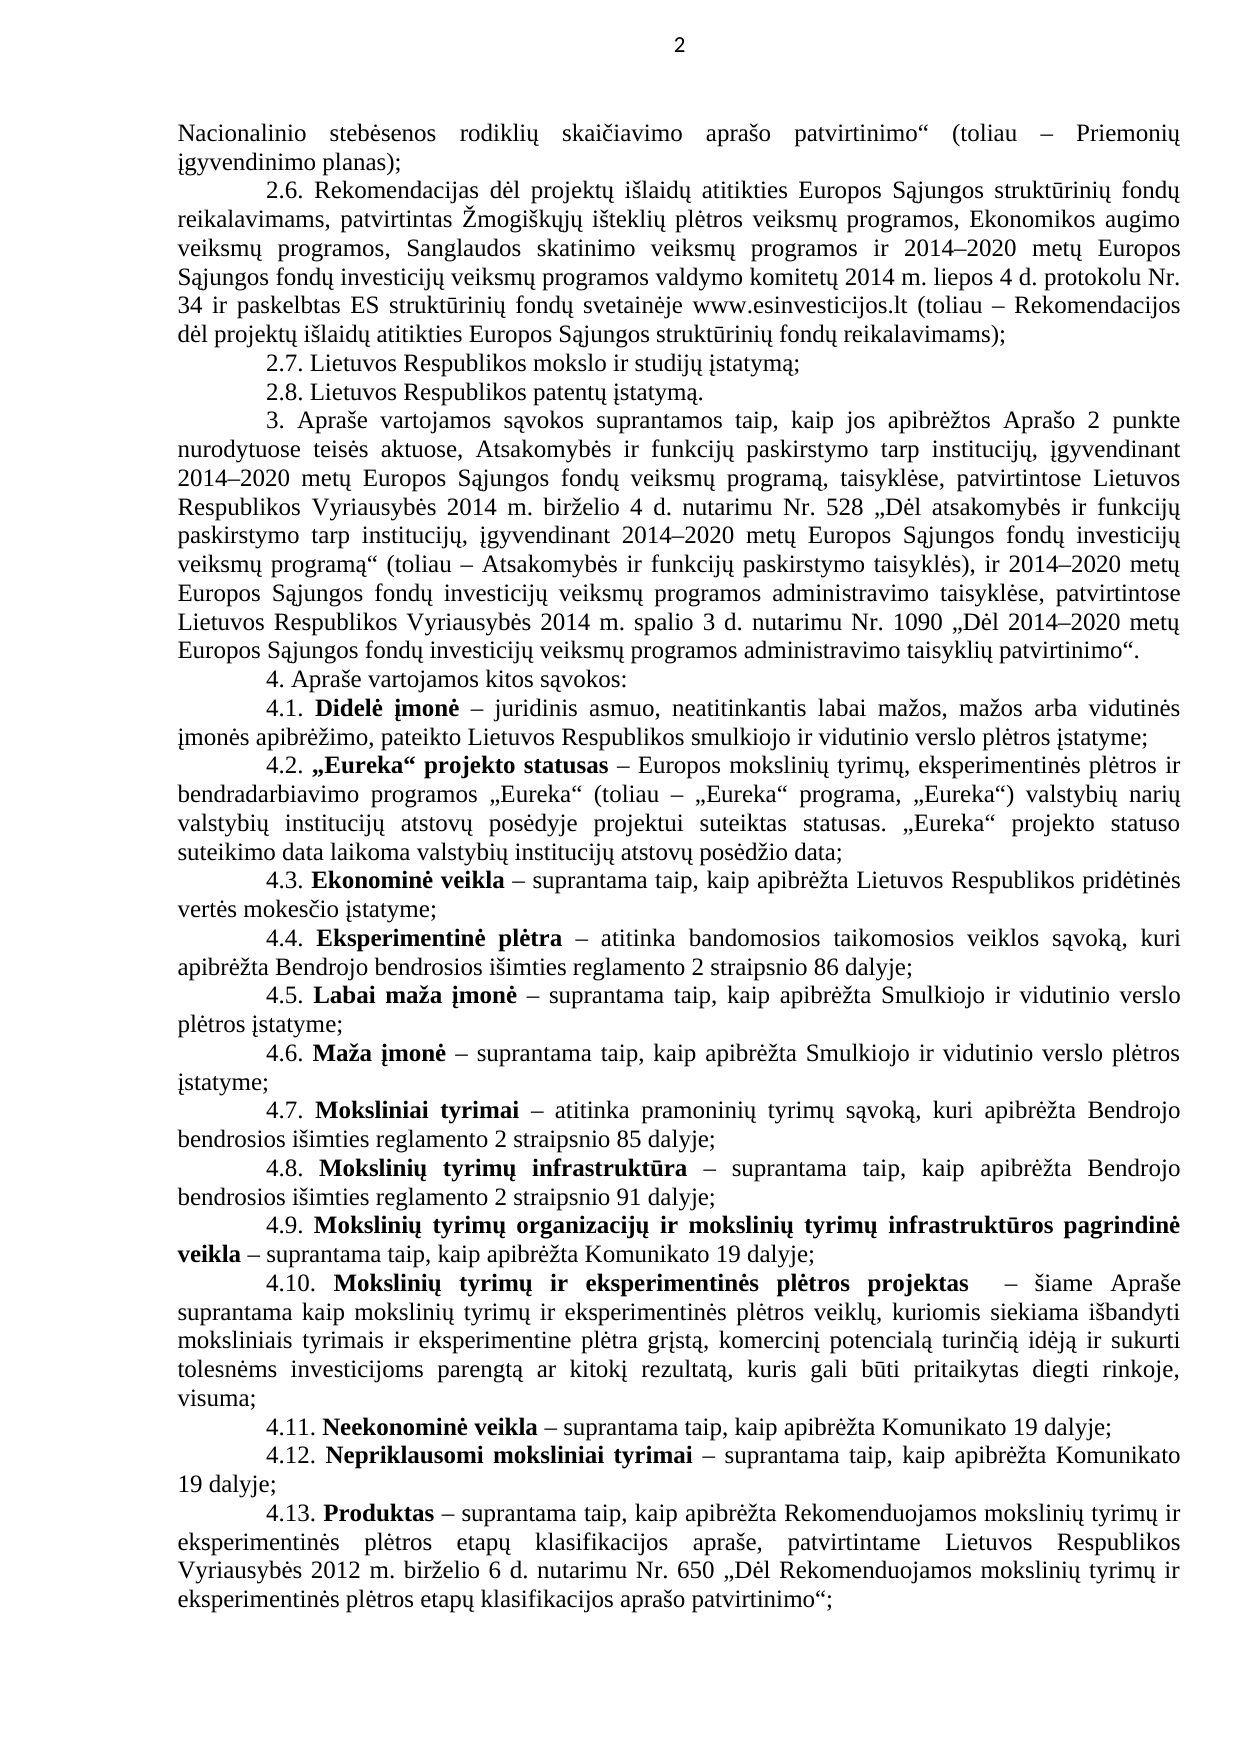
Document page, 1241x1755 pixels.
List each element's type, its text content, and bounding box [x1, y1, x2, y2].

text 4.8. Mokslinių tyrimų infrastruktūra – suprantama taip, kaip apibrėžta Bendrojo bendrosios išimties reglamento 2 straipsnio 91 dalyje; [177, 1153, 1181, 1211]
text 4.13. Produktas – suprantama taip, kaip apibrėžta Rekomenduojamos mokslinių tyrimų ir eksperimentinės plėtros etapų klasifikacijos apraše, patvirtintame Lietuvos Respublikos Vyriausybės 2012 m. birželio 6 d. nutarimu Nr. 650 „Dėl Rekomenduojamos mokslinių tyrimų ir eksperimentinės plėtros etapų klasifikacijos aprašo patvirtinimo“; [177, 1498, 1181, 1613]
text 4.9. Mokslinių tyrimų organizacijų ir mokslinių tyrimų infrastruktūros pagrindinė veikla – suprantama taip, kaip apibrėžta Komunikato 19 dalyje; [177, 1211, 1181, 1268]
text 4.4. Eksperimentinė plėtra – atitinka bandomosios taikomosios veiklos sąvoką, kuri apibrėžta Bendrojo bendrosios išimties reglamento 2 straipsnio 86 dalyje; [177, 923, 1181, 981]
text 4.10. Mokslinių tyrimų ir eksperimentinės plėtros projektas – šiame Apraše suprantama kaip mokslinių tyrimų ir eksperimentinės plėtros veiklų, kuriomis siekiama išbandyti moksliniais tyrimais ir eksperimentine plėtra grįstą, komercinį potencialą turinčią idėją ir sukurti tolesnėms investicijoms parengtą ar kitokį rezultatą, kuris gali būti pritaikytas diegti rinkoje, visuma; [177, 1268, 1181, 1412]
text 4.3. Ekonominė veikla – suprantama taip, kaip apibrėžta Lietuvos Respublikos pridėtinės vertės mokesčio įstatyme; [177, 866, 1181, 923]
text 4.2. „Eureka“ projekto statusas – Europos mokslinių tyrimų, eksperimentinės plėtros ir bendradarbiavimo programos „Eureka“ (toliau – „Eureka“ programa, „Eureka“) valstybių narių valstybių institucijų atstovų posėdyje projektui suteiktas statusas. „Eureka“ projekto statuso suteikimo data laikoma valstybių institucijų atstovų posėdžio data; [177, 751, 1181, 866]
text 2.8. Lietuvos Respublikos patentų įstatymą. [177, 377, 1181, 406]
text 4.1. Didelė įmonė – juridinis asmuo, neatitinkantis labai mažos, mažos arba vidutinės įmonės apibrėžimo, pateikto Lietuvos Respublikos smulkiojo ir vidutinio verslo plėtros įstatyme; [177, 693, 1181, 751]
text 2.6. Rekomendacijas dėl projektų išlaidų atitikties Europos Sąjungos struktūrinių fondų reikalavimams, patvirtintas Žmogiškųjų išteklių plėtros veiksmų programos, Ekonomikos augimo veiksmų programos, Sanglaudos skatinimo veiksmų programos ir 2014–2020 metų Europos Sąjungos fondų investicijų veiksmų programos valdymo komitetų 2014 m. liepos 4 d. protokolu Nr. 34 ir paskelbtas ES struktūrinių fondų svetainėje www.esinvesticijos.lt (toliau – Rekomendacijos dėl projektų išlaidų atitikties Europos Sąjungos struktūrinių fondų reikalavimams); [177, 176, 1181, 348]
text 2.7. Lietuvos Respublikos mokslo ir studijų įstatymą; [177, 348, 1181, 377]
text 4. Apraše vartojamos kitos sąvokos: [177, 664, 1181, 693]
text 3. Apraše vartojamos sąvokos suprantamos taip, kaip jos apibrėžtos Aprašo 2 punkte nurodytuose teisės aktuose, Atsakomybės ir funkcijų paskirstymo tarp institucijų, įgyvendinant 2014–2020 metų Europos Sąjungos fondų veiksmų programą, taisyklėse, patvirtintose Lietuvos Respublikos Vyriausybės 2014 m. birželio 4 d. nutarimu Nr. 528 „Dėl atsakomybės ir funkcijų paskirstymo tarp institucijų, įgyvendinant 2014–2020 metų Europos Sąjungos fondų investicijų veiksmų programą“ (toliau – Atsakomybės ir funkcijų paskirstymo taisyklės), ir 2014–2020 metų Europos Sąjungos fondų investicijų veiksmų programos administravimo taisyklėse, patvirtintose Lietuvos Respublikos Vyriausybės 2014 m. spalio 3 d. nutarimu Nr. 1090 „Dėl 2014–2020 metų Europos Sąjungos fondų investicijų veiksmų programos administravimo taisyklių patvirtinimo“. [177, 406, 1181, 664]
text 4.11. Neekonominė veikla – suprantama taip, kaip apibrėžta Komunikato 19 dalyje; [177, 1412, 1181, 1441]
text 4.6. Maža įmonė – suprantama taip, kaip apibrėžta Smulkiojo ir vidutinio verslo plėtros įstatyme; [177, 1038, 1181, 1096]
text Nacionalinio stebėsenos rodiklių skaičiavimo aprašo patvirtinimo“ (toliau – Priemonių įgyvendinimo planas); [177, 118, 1181, 176]
text 4.7. Moksliniai tyrimai – atitinka pramoninių tyrimų sąvoką, kuri apibrėžta Bendrojo bendrosios išimties reglamento 2 straipsnio 85 dalyje; [177, 1096, 1181, 1153]
text 4.12. Nepriklausomi moksliniai tyrimai – suprantama taip, kaip apibrėžta Komunikato 19 dalyje; [177, 1441, 1181, 1498]
text 4.5. Labai maža įmonė – suprantama taip, kaip apibrėžta Smulkiojo ir vidutinio verslo plėtros įstatyme; [177, 981, 1181, 1038]
